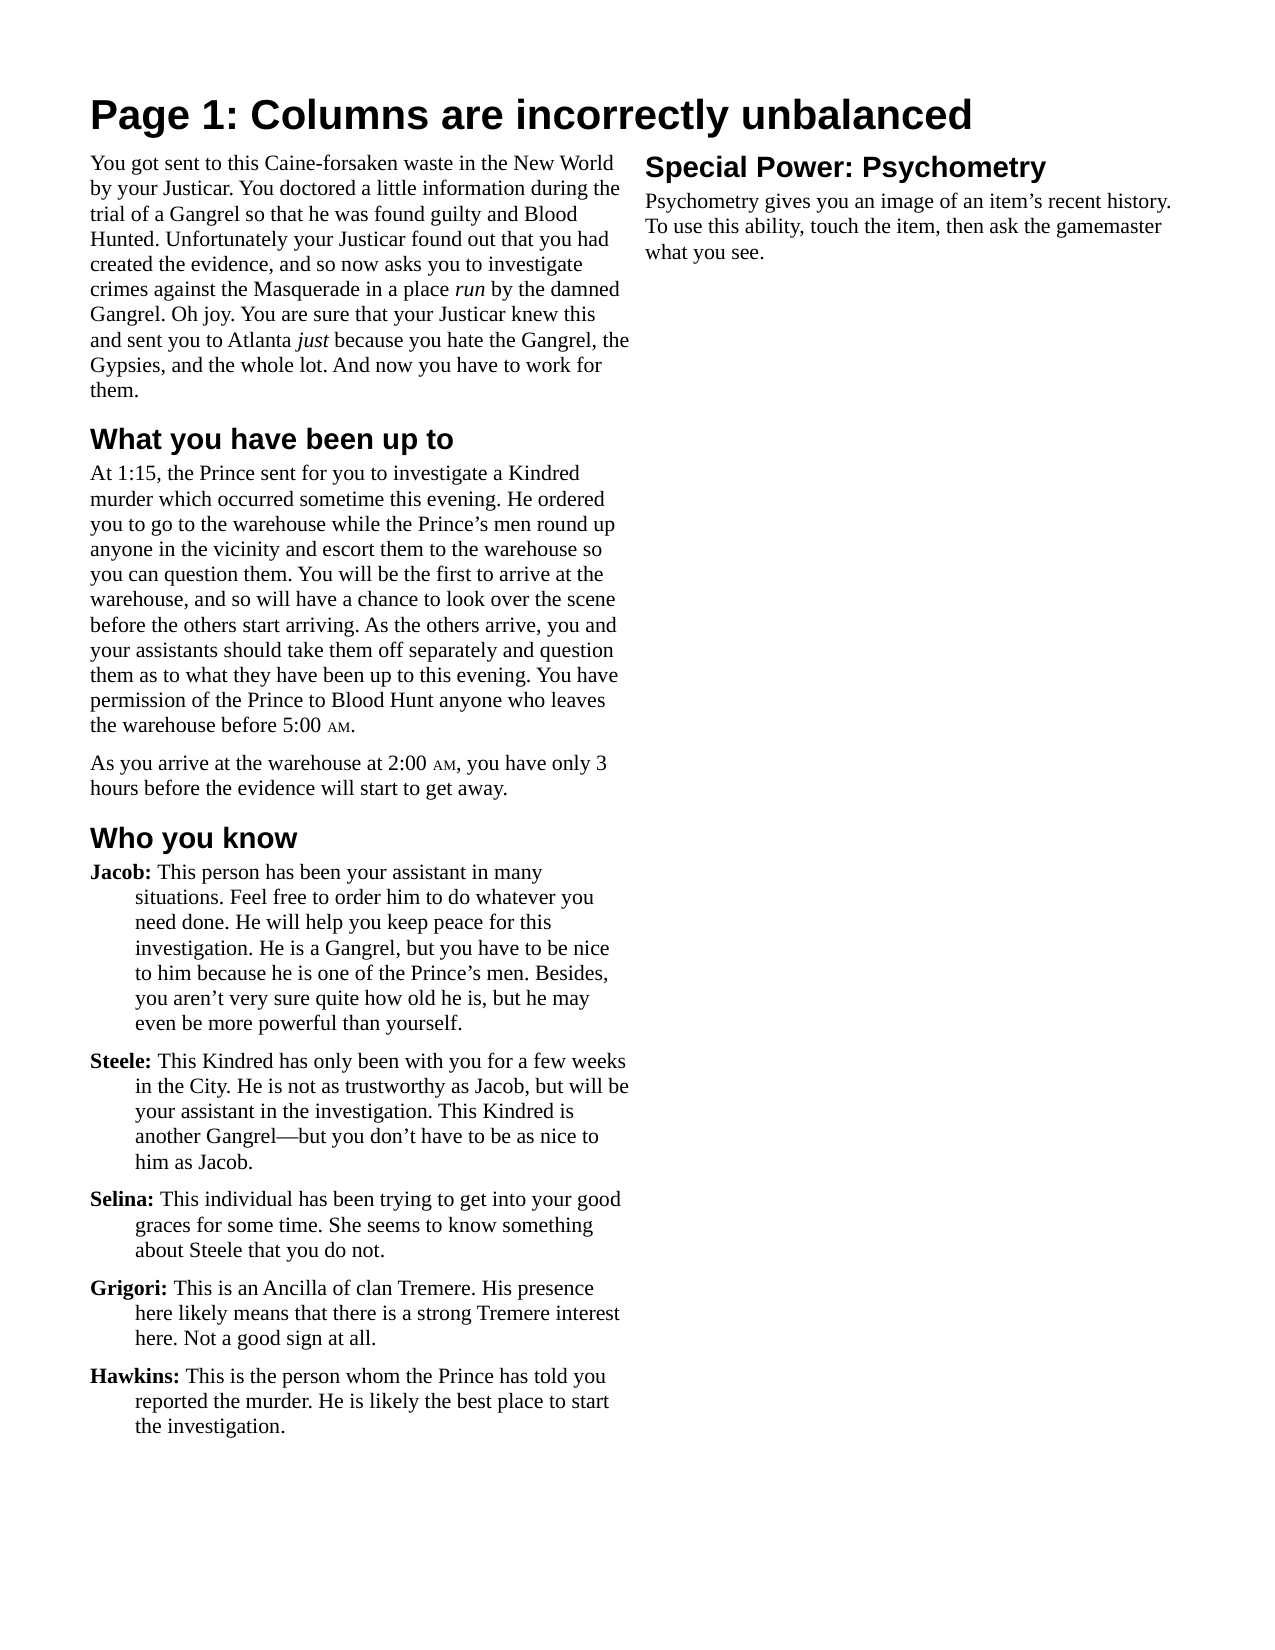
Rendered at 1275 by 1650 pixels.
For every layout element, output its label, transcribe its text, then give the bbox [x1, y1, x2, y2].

text You got sent to this Caine-forsaken waste in the New World by your Justicar. You doctored a little information during the trial of a Gangrel so that he was found guilty and Blood Hunted. Unfortunately your Justicar found out that you had created the evidence, and so now asks you to investigate crimes against the Masquerade in a place run by the damned Gangrel. Oh joy. You are sure that your Justicar knew this and sent you to Atlanta just because you hate the Gangrel, the Gypsies, and the whole lot. And now you have to work for them. [90, 150, 630, 402]
text Selina: This individual has been trying to get into your good graces for some time. She seems to know something about Steele that you do not. [90, 1186, 630, 1262]
text Psychometry gives you an image of an item’s recent history. To use this ability, touch the item, then ask the gamemaster what you see. [645, 188, 1185, 264]
subtitle Page 1: Columns are incorrectly unbalanced [90, 90, 1185, 138]
subtitle Special Power: Psychometry [645, 150, 1185, 184]
subtitle What you have been up to [90, 422, 630, 456]
text Steele: This Kindred has only been with you for a few weeks in the City. He is not as trustworthy as Jacob, but will be your assistant in the investigation. This Kindred is another Gangrel—but you don’t have to be as nice to him as Jacob. [90, 1048, 630, 1174]
text As you arrive at the warehouse at 2:00 am, you have only 3 hours before the evidence will start to get away. [90, 750, 630, 801]
text Grigori: This is an Ancilla of clan Tremere. His presence here likely means that there is a strong Tremere interest here. Not a good sign at all. [90, 1274, 630, 1350]
text Hawkins: This is the person whom the Prince has told you reported the murder. He is likely the best place to start the investigation. [90, 1363, 630, 1438]
subtitle Who you know [90, 821, 630, 854]
text At 1:15, the Prince sent for you to investigate a Kindred murder which occurred sometime this evening. He ordered you to go to the warehouse while the Prince’s men round up anyone in the vicinity and escort them to the warehouse so you can question them. You will be the first to arrive at the warehouse, and so will have a chance to look over the scene before the others start arriving. As the others arrive, you and your assistants should take them off separately and question them as to what they have been up to this evening. You have permission of the Prince to Blood Hunt anyone who leaves the warehouse before 5:00 am. [90, 460, 630, 738]
text Jacob: This person has been your assistant in many situations. Feel free to order him to do whatever you need done. He will help you keep peace for this investigation. He is a Gangrel, but you have to be nice to him because he is one of the Prince’s men. Besides, you aren’t very sure quite how old he is, but he may even be more powerful than yourself. [90, 859, 630, 1035]
